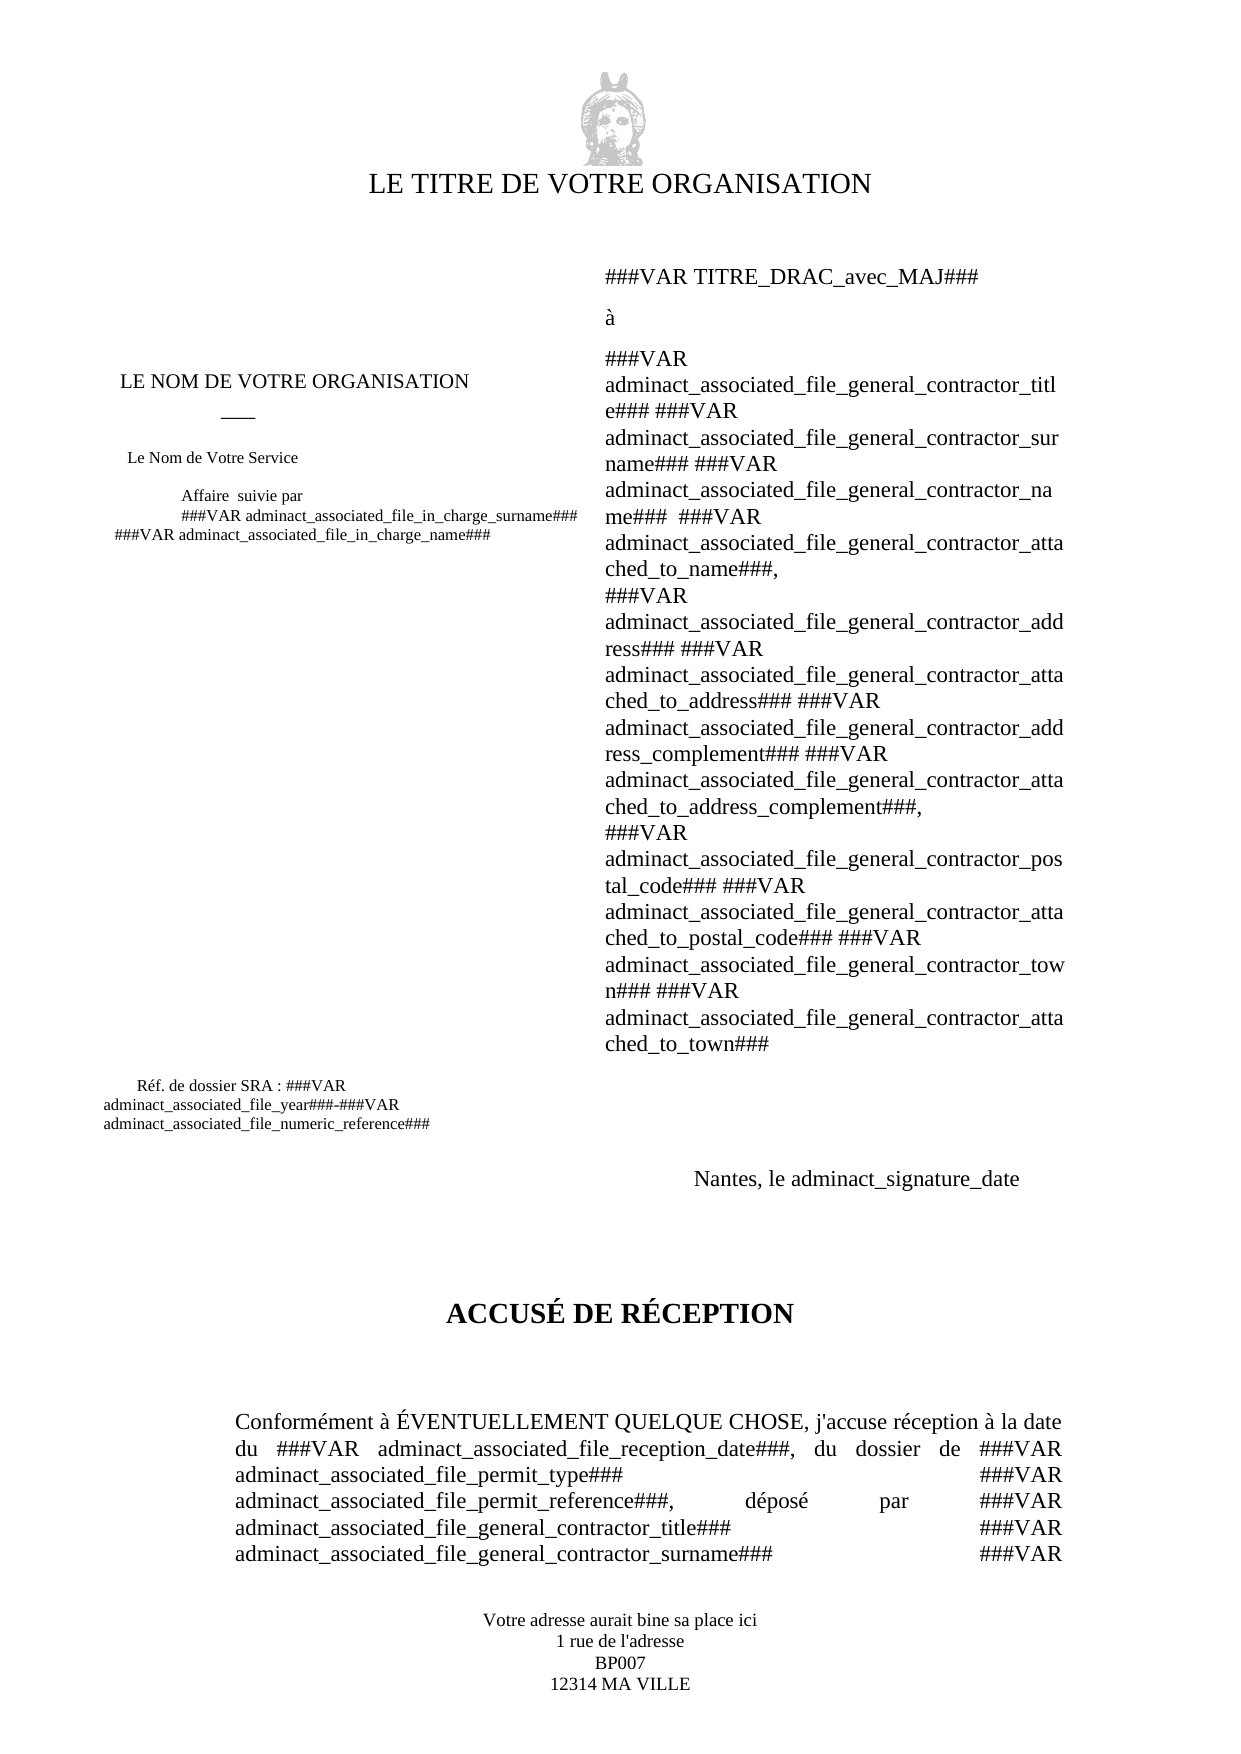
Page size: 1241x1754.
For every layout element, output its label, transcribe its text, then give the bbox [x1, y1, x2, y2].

table_header ###VAR TITRE_DRAC_avec_MAJ### à ###VAR adminact_associated_file_general_contractor_title### ###VAR adminact_associated_file_general_contractor_surname### ###VAR adminact_associated_file_general_contractor_name### ###VAR adminact_associated_file_general_contractor_attached_to_name###, ###VAR adminact_associated_file_general_contractor_address### ###VAR adminact_associated_file_general_contractor_attached_to_address### ###VAR adminact_associated_file_general_contractor_address_complement### ###VAR adminact_associated_file_general_contractor_attached_to_address_complement###, ###VAR adminact_associated_file_general_contractor_postal_code### ###VAR adminact_associated_file_general_contractor_attached_to_postal_code### ###VAR adminact_associated_file_general_contractor_town### ###VAR adminact_associated_file_general_contractor_attached_to_town### [594, 263, 1078, 1056]
table_cell Réf. de dossier SRA : ###VAR adminact_associated_file_year###-###VAR adminact_associated_file_numeric_reference### [103, 1056, 593, 1152]
table_cell [594, 1056, 1078, 1152]
table_cell [103, 1152, 593, 1203]
table_header LE NOM DE VOTRE ORGANISATION ___ Le Nom de Votre Service Affaire suivie par ###VAR adminact_associated_file_in_charge_surname### ###VAR adminact_associated_file_in_charge_name### [103, 263, 593, 1056]
text LE TITRE DE VOTRE ORGANISATION [177, 145, 1063, 199]
picture [576, 69, 652, 166]
text ACCUSÉ DE RÉCEPTION [177, 1296, 1063, 1329]
table_cell Nantes, le adminact_signature_date [594, 1152, 1078, 1203]
text Conformément à ÉVENTUELLEMENT QUELQUE CHOSE, j'accuse réception à la date du ###VAR adminact_associated_file_reception_date###, du dossier de ###VAR adminact_associated_file_permit_type### ###VAR adminact_associated_file_permit_reference###, déposé par ###VAR adminact_associated_file_general_contractor_title### ###VAR adminact_associated_file_general_contractor_surname### ###VAR [235, 1408, 1063, 1566]
